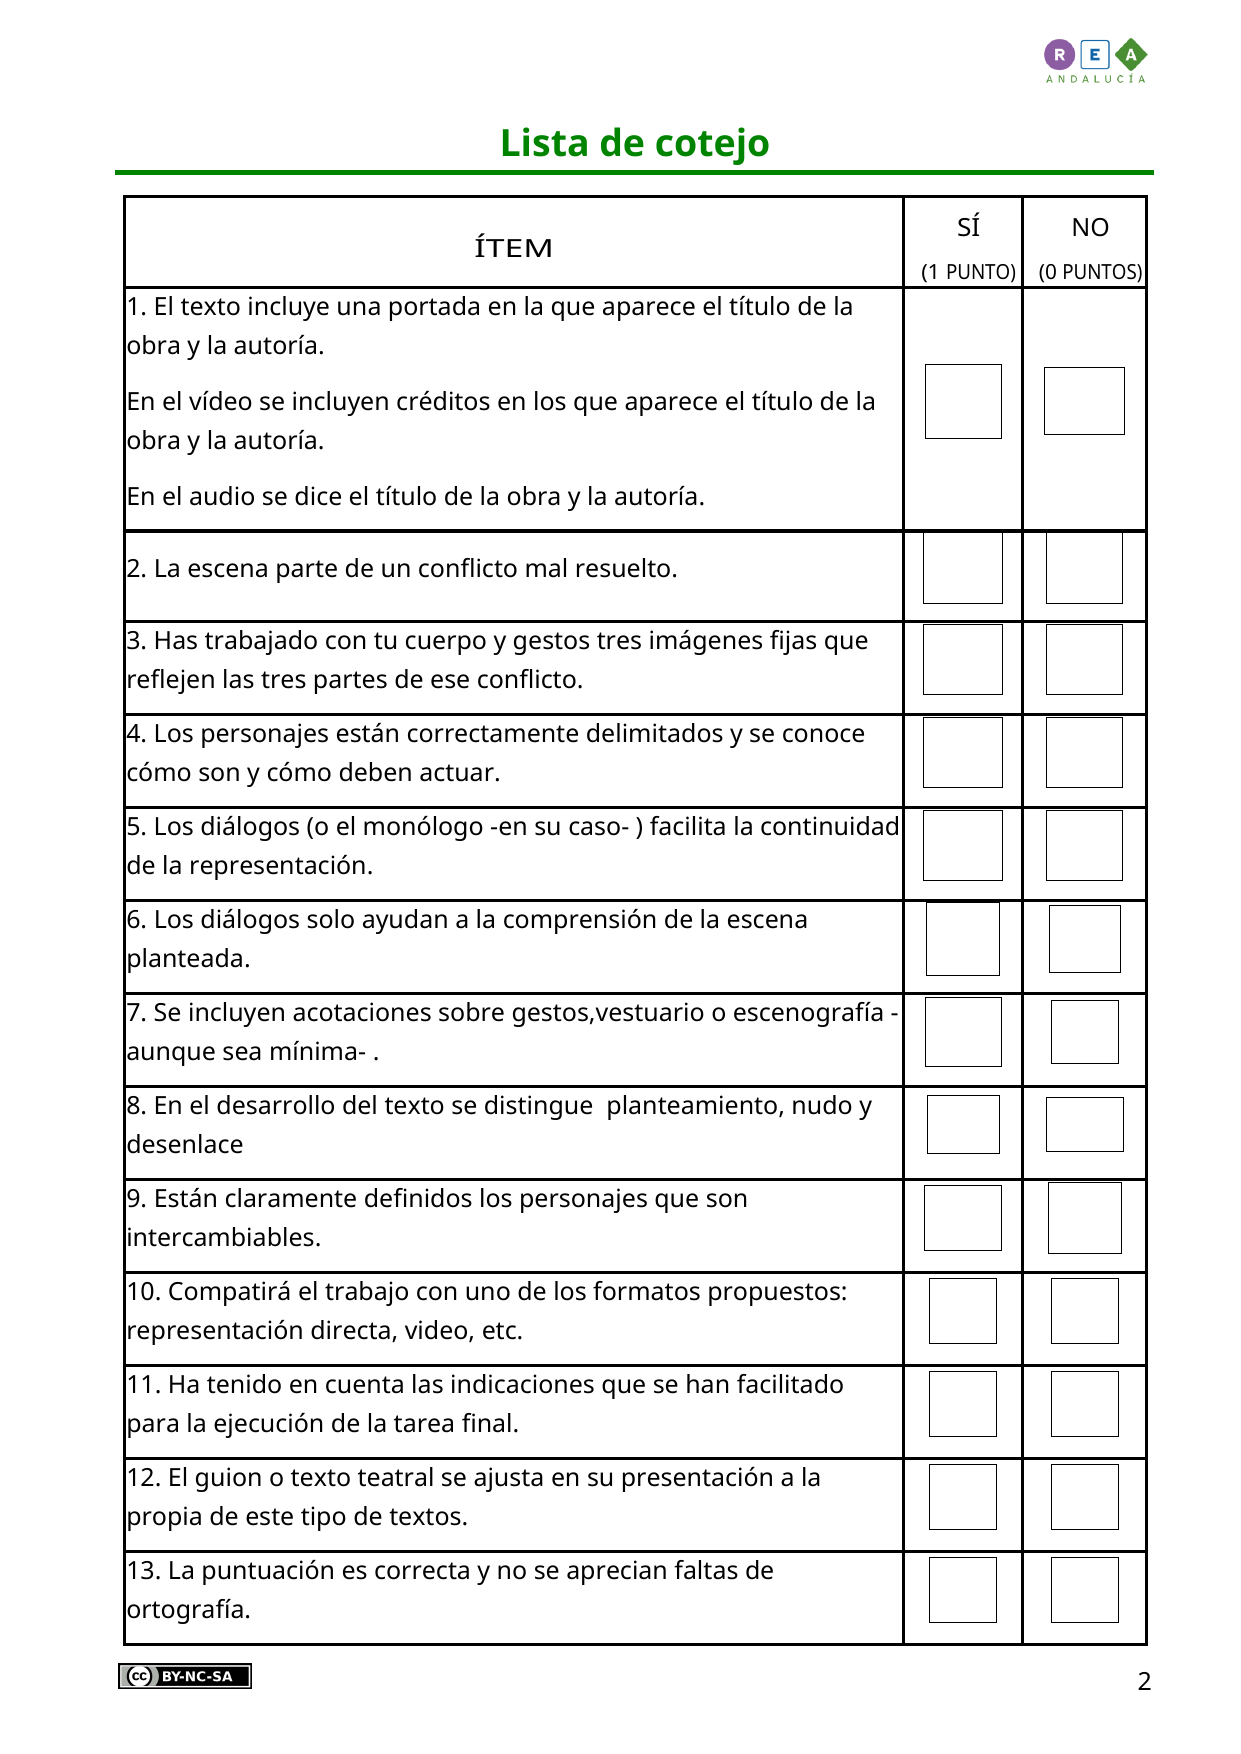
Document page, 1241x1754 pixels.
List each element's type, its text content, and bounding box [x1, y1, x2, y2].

table_cell [1024, 1460, 1145, 1550]
table_cell 10. Compatirá el trabajo con uno de los formatos propuestos: representación directa, video, etc. [126, 1274, 902, 1364]
picture [118, 1663, 536, 1698]
table_cell 2. La escena parte de un conflicto mal resuelto. [126, 533, 902, 619]
table_cell [905, 1553, 1021, 1643]
table_cell [1024, 1181, 1145, 1271]
table_cell [905, 1367, 1021, 1457]
table_cell [905, 995, 1021, 1085]
table_cell [905, 1274, 1021, 1364]
table_header SÍ (1 PUNTO) [905, 198, 1021, 286]
table_cell [1024, 533, 1145, 619]
table_cell 8. En el desarrollo del texto se distingue planteamiento, nudo y desenlace [126, 1088, 902, 1178]
table_cell [905, 1088, 1021, 1178]
table_cell [1024, 623, 1145, 713]
table_cell [1024, 809, 1145, 899]
table_cell [1024, 902, 1145, 992]
table_cell [905, 533, 1021, 619]
table_cell 5. Los diálogos (o el monólogo -en su caso- ) facilita la continuidad de la representación. [126, 809, 902, 899]
table_cell [1024, 1553, 1145, 1643]
table_header ÍTEM [126, 198, 902, 286]
table_cell 7. Se incluyen acotaciones sobre gestos,vestuario o escenografía -aunque sea mínima- . [126, 995, 902, 1085]
picture [1039, 33, 1152, 88]
table_cell [905, 623, 1021, 713]
table_cell 11. Ha tenido en cuenta las indicaciones que se han facilitado para la ejecución de la tarea final. [126, 1367, 902, 1457]
table_cell [905, 902, 1021, 992]
table_cell 13. La puntuación es correcta y no se aprecian faltas de ortografía. [126, 1553, 902, 1643]
table_cell [1024, 289, 1145, 529]
table_cell 3. Has trabajado con tu cuerpo y gestos tres imágenes fijas que reflejen las tres partes de ese conflicto. [126, 623, 902, 713]
table_cell [905, 1181, 1021, 1271]
table_cell [1024, 716, 1145, 806]
table_cell [905, 809, 1021, 899]
table_cell [905, 716, 1021, 806]
table_cell 12. El guion o texto teatral se ajusta en su presentación a la propia de este tipo de textos. [126, 1460, 902, 1550]
table_cell 4. Los personajes están correctamente delimitados y se conoce cómo son y cómo deben actuar. [126, 716, 902, 806]
table_cell [1024, 995, 1145, 1085]
table_cell [905, 1460, 1021, 1550]
table_cell [1024, 1088, 1145, 1178]
table_cell 6. Los diálogos solo ayudan a la comprensión de la escena planteada. [126, 902, 902, 992]
table_cell [1024, 1367, 1145, 1457]
table_cell 1. El texto incluye una portada en la que aparece el título de la obra y la autoría. En el vídeo se incluyen créditos en los que aparece el título de la obra y la autoría. En el audio se dice el título de la obra y la autoría. [126, 289, 902, 529]
subtitle Lista de cotejo [115, 113, 1154, 170]
table_cell [905, 289, 1021, 529]
table_cell 9. Están claramente definidos los personajes que son intercambiables. [126, 1181, 902, 1271]
table_cell [1024, 1274, 1145, 1364]
table_header NO (0 PUNTOS) [1024, 198, 1145, 286]
